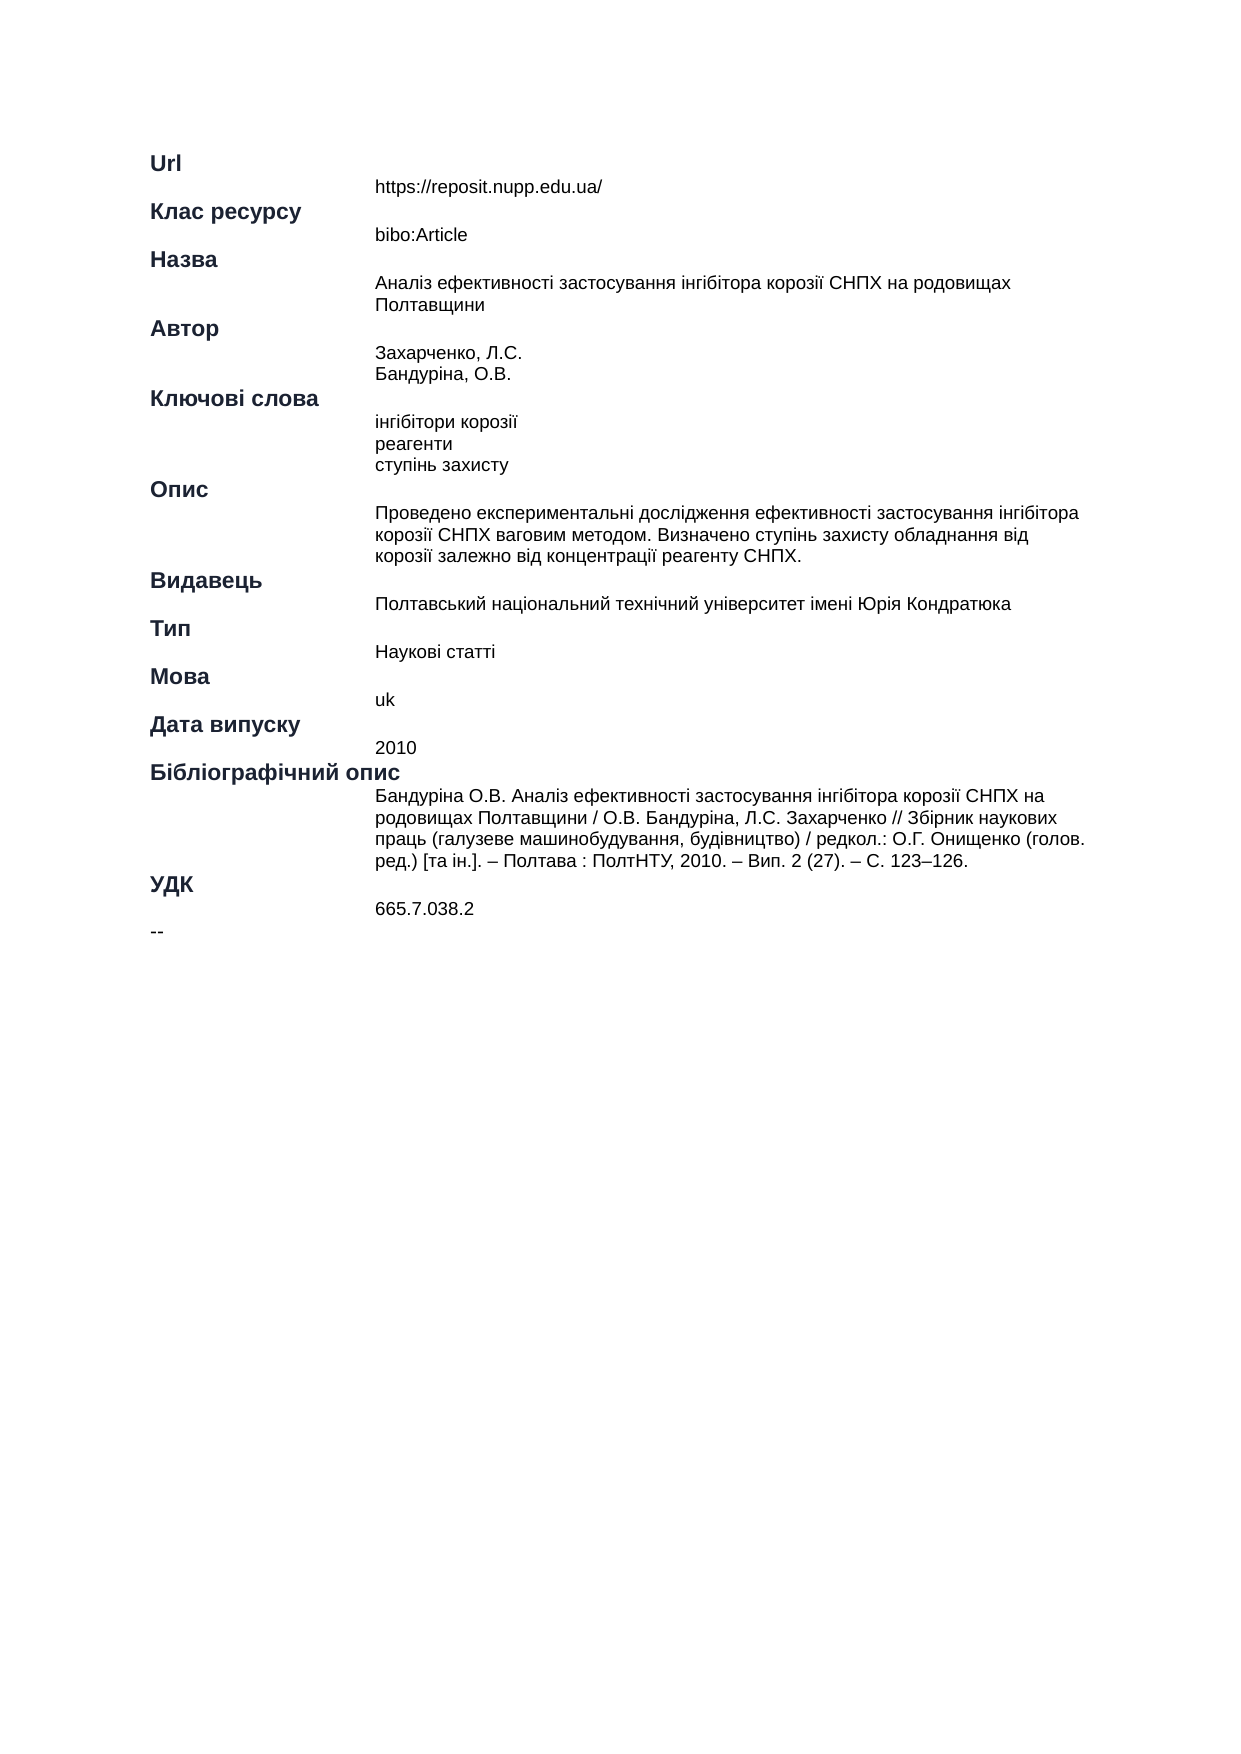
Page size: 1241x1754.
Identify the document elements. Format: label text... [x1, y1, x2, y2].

text Бібліографічний опис [150, 758, 1090, 785]
text https://reposit.nupp.edu.ua/ [375, 176, 1090, 198]
text інгібітори корозії [375, 411, 1090, 433]
text Мова [150, 663, 1090, 689]
text Опис [150, 476, 1090, 502]
text Назва [150, 246, 1090, 272]
text Аналіз ефективності застосування інгібітора корозії СНПХ на родовищах Полтавщини [375, 272, 1090, 315]
text -- [150, 919, 1090, 943]
text Видавець [150, 567, 1090, 593]
text Бандуріна, О.В. [375, 363, 1090, 385]
text Автор [150, 315, 1090, 342]
text Тип [150, 615, 1090, 641]
text Url [150, 150, 1090, 176]
text УДК [150, 871, 1090, 897]
text Проведено експериментальні дослідження ефективності застосування інгібітора корозії СНПХ ваговим методом. Визначено ступінь захисту обладнання від корозії залежно від концентрації реагенту СНПХ. [375, 502, 1090, 567]
text Наукові статті [375, 641, 1090, 663]
text bibo:Article [375, 224, 1090, 246]
text ступінь захисту [375, 454, 1090, 476]
text Бандуріна О.В. Аналіз ефективності застосування інгібітора корозії СНПХ на родовищах Полтавщини / О.В. Бандуріна, Л.С. Захарченко // Збірник наукових праць (галузеве машинобудування, будівництво) / редкол.: О.Г. Онищенко (голов. ред.) [та ін.]. – Полтава : ПолтНТУ, 2010. – Вип. 2 (27). – С. 123–126. [375, 785, 1090, 871]
text Клас ресурсу [150, 198, 1090, 224]
text Полтавський національний технічний університет імені Юрія Кондратюка [375, 593, 1090, 615]
text 665.7.038.2 [375, 897, 1090, 919]
text Ключові слова [150, 385, 1090, 411]
text 2010 [375, 737, 1090, 758]
text реагенти [375, 433, 1090, 454]
text uk [375, 689, 1090, 711]
text Захарченко, Л.С. [375, 342, 1090, 363]
text Дата випуску [150, 711, 1090, 737]
